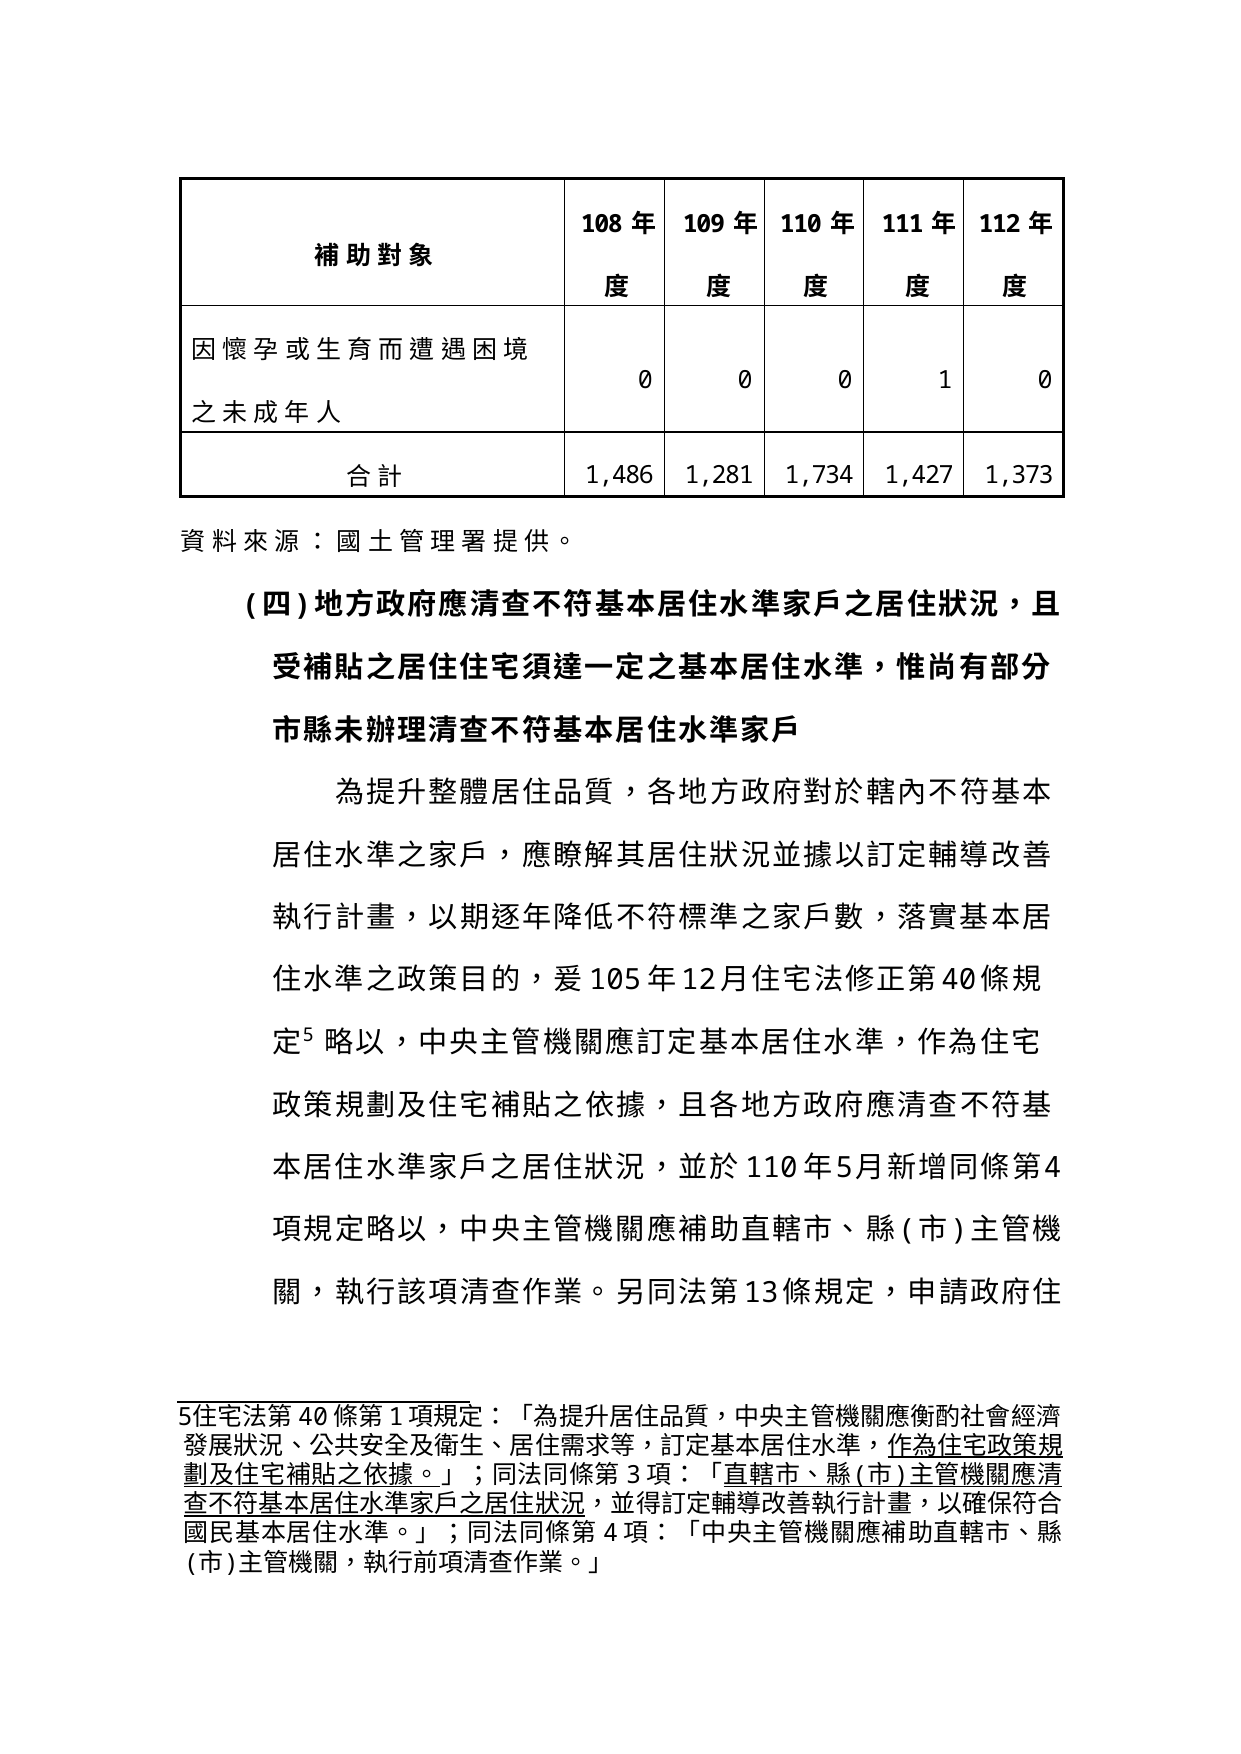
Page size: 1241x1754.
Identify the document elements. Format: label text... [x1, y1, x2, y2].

table_cell 合計 [182, 433, 564, 495]
text 為提升整體居住品質，各地方政府對於轄內不符基本居住水準之家戶，應瞭解其居住狀況並據以訂定輔導改善執行計畫，以期逐年降低不符標準之家戶數，落實基本居住水準之政策目的，爰105年12月住宅法修正第40條規定略以，中央主管機關應訂定基本居住水準，作為住宅政策規劃及住宅補貼之依據，且各地方政府應清查不符基本居住水準家戶之居住狀況，並於110年5月新增同條第4項規定略以，中央主管機關應補助直轄市、縣(市)主管機關，執行該項清查作業。另同法第13條規定，申請政府住宅補貼者，除修繕住宅貸款利息或簡易修繕住宅費用補貼外，其受補貼居住住宅須達第40條所定之基本居住水準。 [266, 748, 1063, 1311]
table_header 111年度 [864, 180, 963, 305]
text (四)地方政府應清查不符基本居住水準家戶之居住狀況，且受補貼之居住住宅須達一定之基本居住水準，惟尚有部分市縣未辦理清查不符基本居住水準家戶 [236, 561, 1063, 748]
table_cell 因懷孕或生育而遭遇困境之未成年人 [182, 306, 564, 431]
table_header 110年度 [765, 180, 863, 305]
table_header 補助對象 [182, 180, 564, 305]
table_cell 1,486 [565, 433, 664, 495]
table_cell 1,427 [864, 433, 963, 495]
table_cell 1 [864, 306, 963, 431]
table_header 108年度 [565, 180, 664, 305]
table_cell 1,734 [765, 433, 863, 495]
table_header 109年度 [665, 180, 764, 305]
table_cell 0 [565, 306, 664, 431]
table_cell 1,281 [665, 433, 764, 495]
text 住宅法第40條第1項規定：「為提升居住品質，中央主管機關應衡酌社會經濟發展狀況、公共安全及衛生、居住需求等，訂定基本居住水準，作為住宅政策規劃及住宅補貼之依據。」；同法同條第3項：「直轄市、縣(市)主管機關應清查不符基本居住水準家戶之居住狀況，並得訂定輔導改善執行計畫，以確保符合國民基本居住水準。」；同法同條第4項：「中央主管機關應補助直轄市、縣(市)主管機關，執行前項清查作業。」 [177, 1402, 1063, 1577]
table_header 112年度 [964, 180, 1062, 305]
table_cell 0 [765, 306, 863, 431]
text 資料來源：國土管理署提供。 [177, 498, 1063, 561]
table_cell 0 [665, 306, 764, 431]
table_cell 1,373 [964, 433, 1062, 495]
table_cell 0 [964, 306, 1062, 431]
